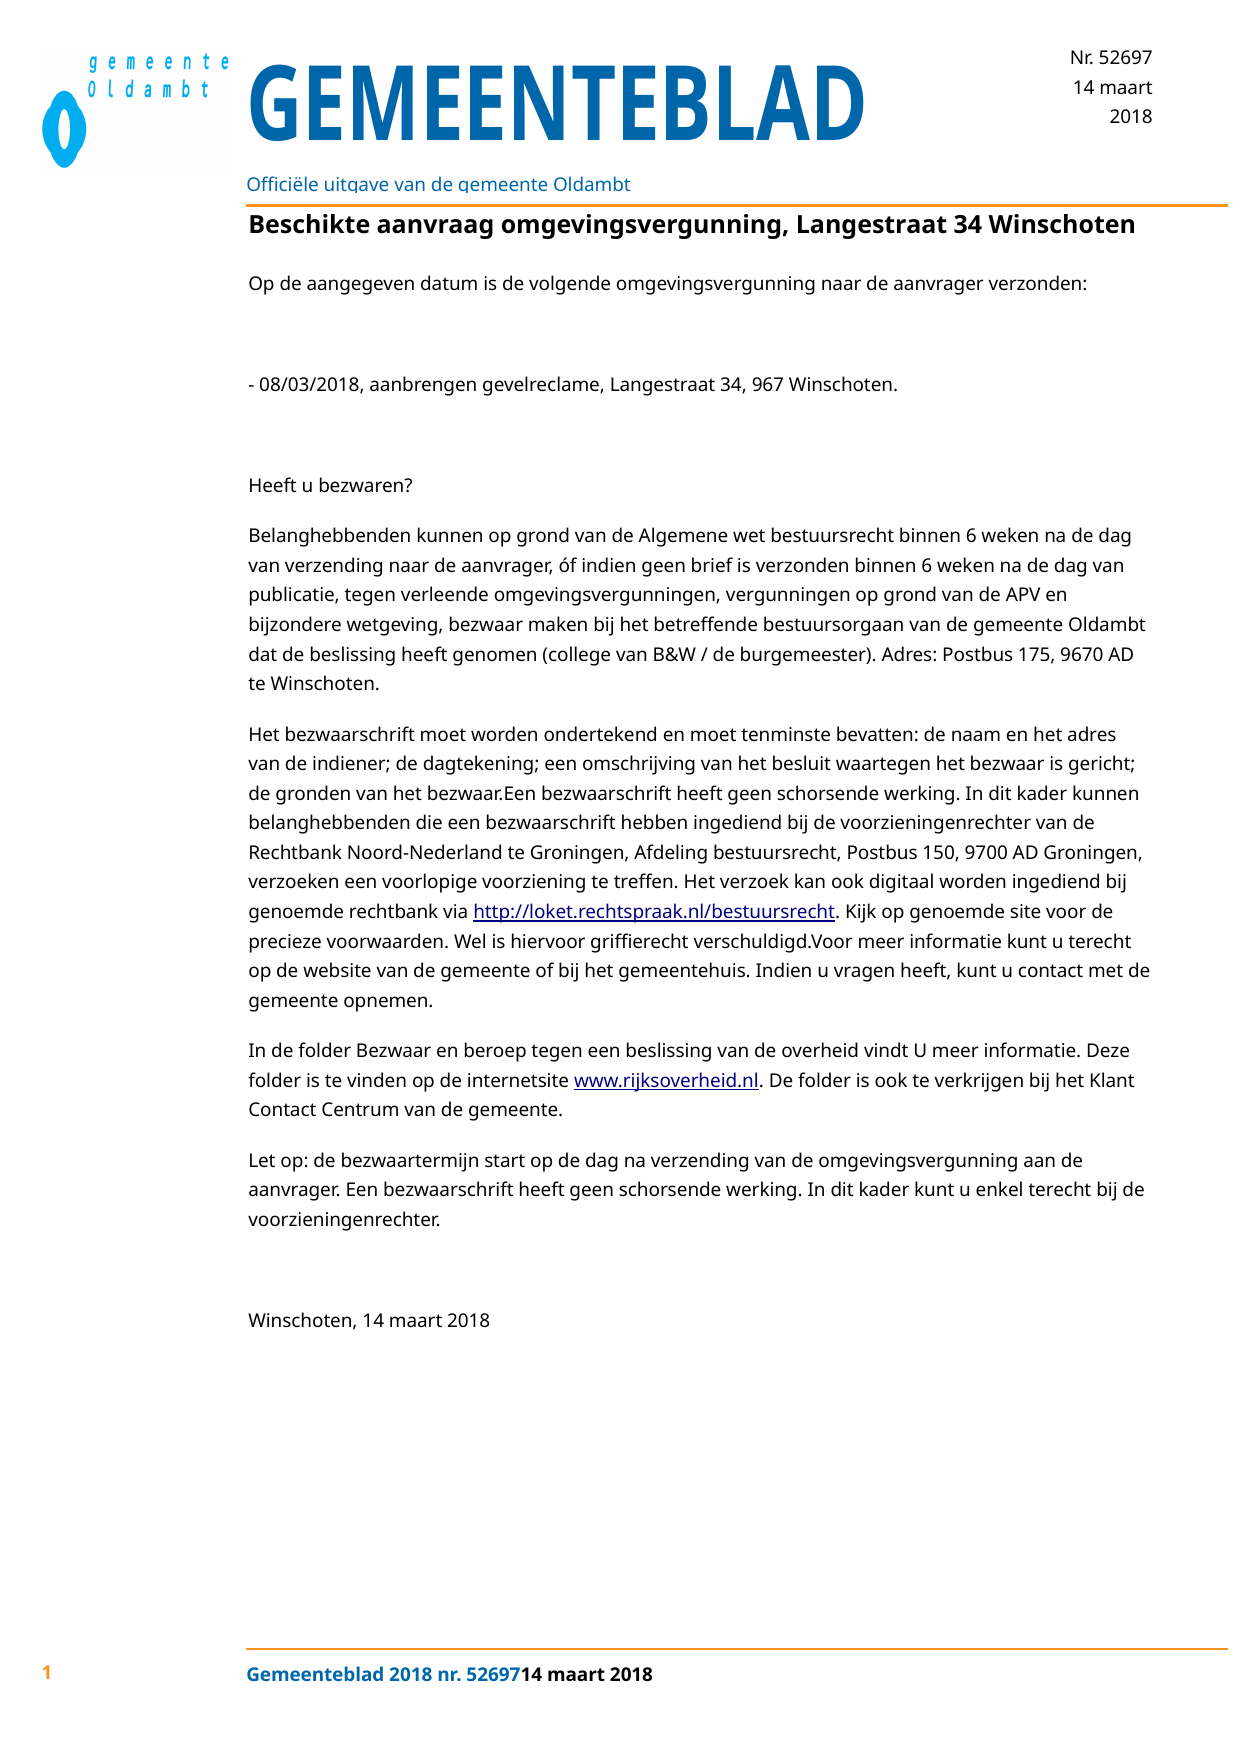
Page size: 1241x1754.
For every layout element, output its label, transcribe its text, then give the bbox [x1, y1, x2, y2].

text Winschoten, 14 maart 2018 [248, 1307, 1152, 1333]
text Beschikte aanvraag omgevingsvergunning, Langestraat 34 Winschoten [248, 207, 1152, 241]
text In de folder Bezwaar en beroep tegen een beslissing van de overheid vindt U meer informatie. Deze folder is te vinden op de internetsite www.rijksoverheid.nl. De folder is ook te verkrijgen bij het Klant Contact Centrum van de gemeente. [248, 1037, 1152, 1122]
text Het bezwaarschrift moet worden ondertekend en moet tenminste bevatten: de naam en het adres van de indiener; de dagtekening; een omschrijving van het besluit waartegen het bezwaar is gericht; de gronden van het bezwaar.Een bezwaarschrift heeft geen schorsende werking. In dit kader kunnen belanghebbenden die een bezwaarschrift hebben ingediend bij de voorzieningenrechter van de Rechtbank Noord-Nederland te Groningen, Afdeling bestuursrecht, Postbus 150, 9700 AD Groningen, verzoeken een voorlopige voorziening te treffen. Het verzoek kan ook digitaal worden ingediend bij genoemde rechtbank via http://loket.rechtspraak.nl/bestuursrecht. Kijk op genoemde site voor de precieze voorwaarden. Wel is hiervoor griffierecht verschuldigd.Voor meer informatie kunt u terecht op de website van de gemeente of bij het gemeentehuis. Indien u vragen heeft, kunt u contact met de gemeente opnemen. [248, 721, 1152, 1013]
picture [41, 47, 231, 172]
text Op de aangegeven datum is de volgende omgevingsvergunning naar de aanvrager verzonden: [248, 270, 1152, 296]
text Belanghebbenden kunnen op grond van de Algemene wet bestuursrecht binnen 6 weken na de dag van verzending naar de aanvrager, óf indien geen brief is verzonden binnen 6 weken na de dag van publicatie, tegen verleende omgevingsvergunningen, vergunningen op grond van de APV en bijzondere wetgeving, bezwaar maken bij het betreffende bestuursorgaan van de gemeente Oldambt dat de beslissing heeft genomen (college van B&W / de burgemeester). Adres: Postbus 175, 9670 AD te Winschoten. [248, 522, 1152, 696]
text - 08/03/2018, aanbrengen gevelreclame, Langestraat 34, 967 Winschoten. [248, 371, 1152, 397]
text Let op: de bezwaartermijn start op de dag na verzending van de omgevingsvergunning aan de aanvrager. Een bezwaarschrift heeft geen schorsende werking. In dit kader kunt u enkel terecht bij de voorzieningenrechter. [248, 1147, 1152, 1232]
text Heeft u bezwaren? [248, 472, 1152, 498]
